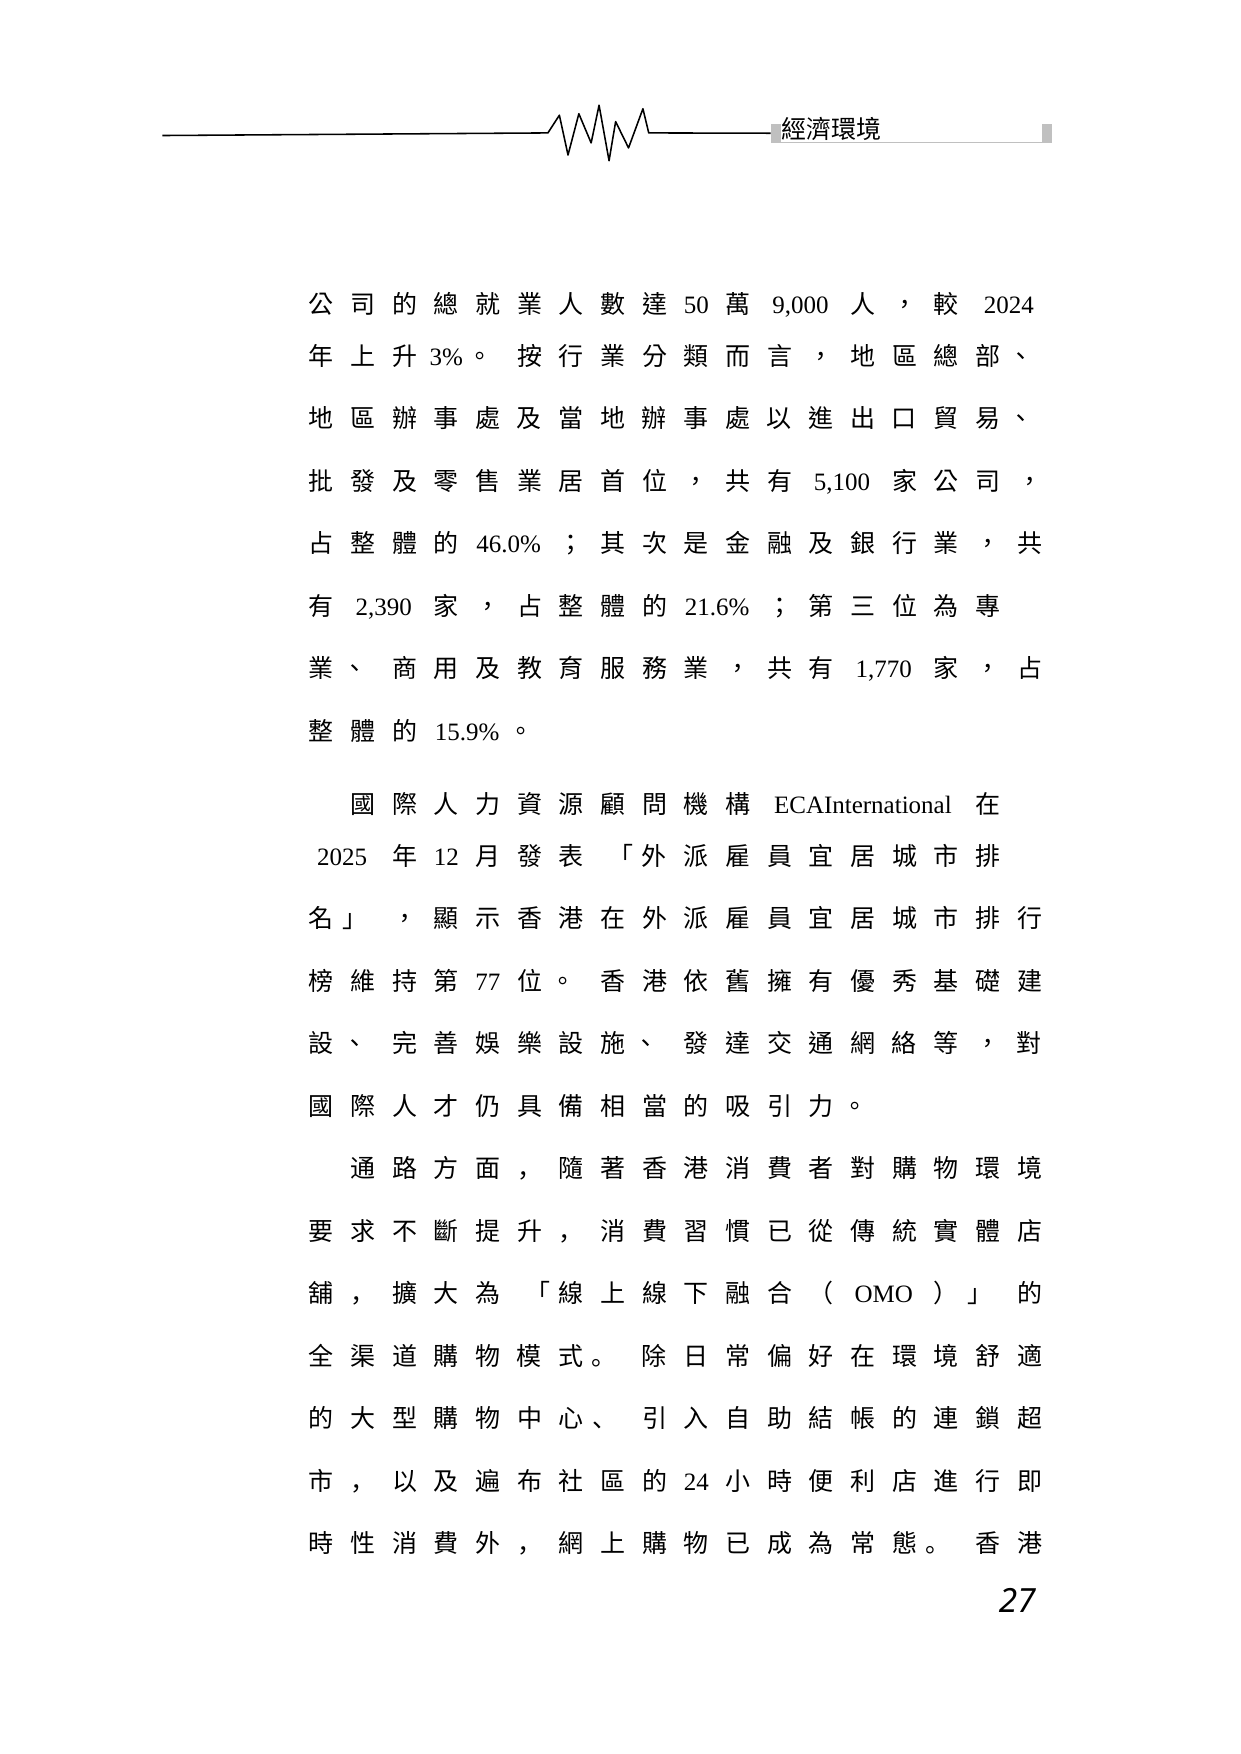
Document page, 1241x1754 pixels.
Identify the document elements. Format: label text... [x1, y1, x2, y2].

text 通路方面，隨著香港消費者對購物環境要求不斷提升，消費習慣已從傳統實體店舖，擴大為「線上線下融合（OMO）」的全渠道購物模式。除日常偏好在環境舒適的大型購物中心、引入自助結帳的連鎖超市，以及遍布社區的24小時便利店進行即時性消費外，網上購物已成為常態。香港 [274, 1125, 1050, 1563]
text 公司的總就業人數達50萬9,000人，較2024年上升3%。按行業分類而言，地區總部、地區辦事處及當地辦事處以進出口貿易、批發及零售業居首位，共有5,100家公司，占整體的46.0%；其次是金融及銀行業，共有2,390家，占整體的21.6%；第三位為專業、商用及教育服務業，共有1,770家，占整體的15.9%。 [274, 250, 1050, 750]
text 國際人力資源顧問機構ECAInternational在2025年12月發表「外派雇員宜居城市排名」，顯示香港在外派雇員宜居城市排行榜維持第77位。香港依舊擁有優秀基礎建設、完善娛樂設施、發達交通網絡等，對國際人才仍具備相當的吸引力。 [274, 750, 1050, 1125]
